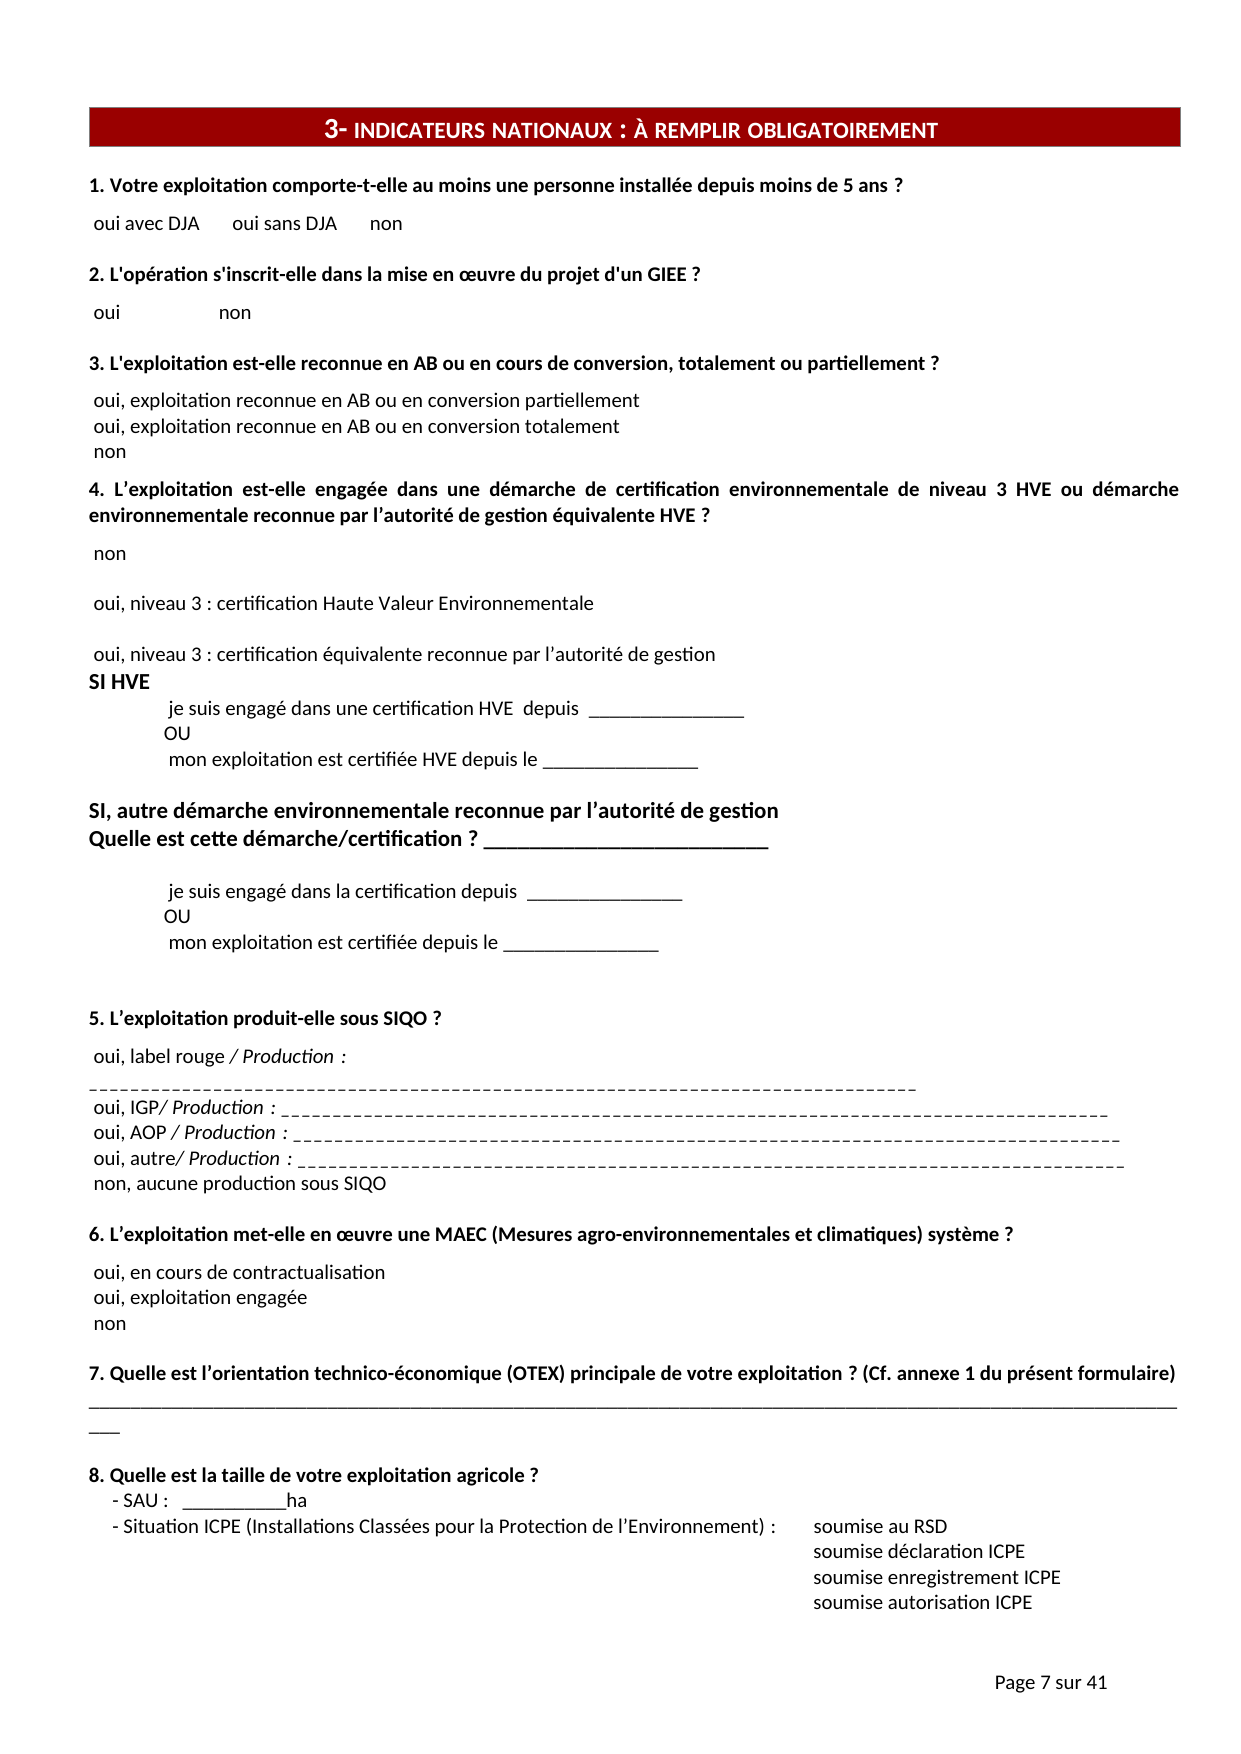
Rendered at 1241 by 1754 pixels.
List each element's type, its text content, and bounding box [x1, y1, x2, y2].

text oui, exploitation reconnue en AB ou en conversion totalement [89, 413, 1181, 438]
text 7. Quelle est l’orientation technico-économique (OTEX) principale de votre exploitation ? (Cf. annexe 1 du présent formulaire) [89, 1361, 1181, 1386]
text oui, autre/ Production : ________________________________________________________________________________ [89, 1145, 1181, 1170]
text oui, IGP/ Production : ________________________________________________________________________________ [89, 1094, 1181, 1119]
list OU [164, 903, 1181, 929]
text - Situation ICPE (Installations Classées pour la Protection de l’Environnement) : soumise au RSD [89, 1513, 1181, 1538]
text oui non [89, 299, 1181, 324]
text 8. Quelle est la taille de votre exploitation agricole ? [89, 1462, 1181, 1488]
list je suis engagé dans la certification depuis _______________ [164, 878, 1181, 903]
text soumise autorisation ICPE [532, 1589, 1181, 1615]
text Quelle est cette démarche/certification ? _________________________ [89, 824, 1181, 853]
text 3- indicateurs nationaux : à remplir obligatoirement [90, 108, 1180, 146]
text oui, label rouge / Production : ________________________________________________________________________________ [89, 1043, 1181, 1094]
text 6. L’exploitation met-elle en œuvre une MAEC (Mesures agro-environnementales et climatiques) système ? [89, 1221, 1181, 1246]
list mon exploitation est certifiée HVE depuis le _______________ [164, 746, 1181, 771]
text 1. Votre exploitation comporte-t-elle au moins une personne installée depuis moins de 5 ans ? [89, 172, 1181, 198]
text SI, autre démarche environnementale reconnue par l’autorité de gestion [89, 797, 1181, 824]
text 4. L’exploitation est-elle engagée dans une démarche de certification environnementale de niveau 3 HVE ou démarche environnementale reconnue par l’autorité de gestion équivalente HVE ? [89, 476, 1181, 527]
text oui, AOP / Production : ________________________________________________________________________________ [89, 1119, 1181, 1145]
text oui, niveau 3 : certification équivalente reconnue par l’autorité de gestion [89, 641, 1181, 667]
text non [89, 438, 1181, 464]
text 2. L'opération s'inscrit-elle dans la mise en œuvre du projet d'un GIEE ? [89, 261, 1181, 286]
text oui, exploitation reconnue en AB ou en conversion partiellement [89, 388, 1181, 413]
text non [89, 540, 1181, 565]
text oui avec DJA oui sans DJA non [89, 210, 1181, 236]
text SI HVE [89, 667, 1181, 695]
text soumise enregistrement ICPE [532, 1564, 1181, 1589]
text non [89, 1310, 1181, 1335]
text oui, en cours de contractualisation [89, 1259, 1181, 1284]
text oui, niveau 3 : certification Haute Valeur Environnementale [89, 591, 1181, 616]
text 5. L’exploitation produit-elle sous SIQO ? [89, 1005, 1181, 1031]
text ____________________________________________________________________________________________________________ [89, 1386, 1181, 1437]
text non, aucune production sous SIQO [89, 1170, 1181, 1196]
text soumise déclaration ICPE [532, 1538, 1181, 1564]
list OU [164, 720, 1181, 746]
text 3. L'exploitation est-elle reconnue en AB ou en cours de conversion, totalement ou partiellement ? [89, 350, 1181, 375]
text oui, exploitation engagée [89, 1284, 1181, 1310]
list je suis engagé dans une certification HVE depuis _______________ [164, 695, 1181, 720]
text - SAU : __________ha [89, 1488, 1181, 1513]
list mon exploitation est certifiée depuis le _______________ [164, 929, 1181, 954]
